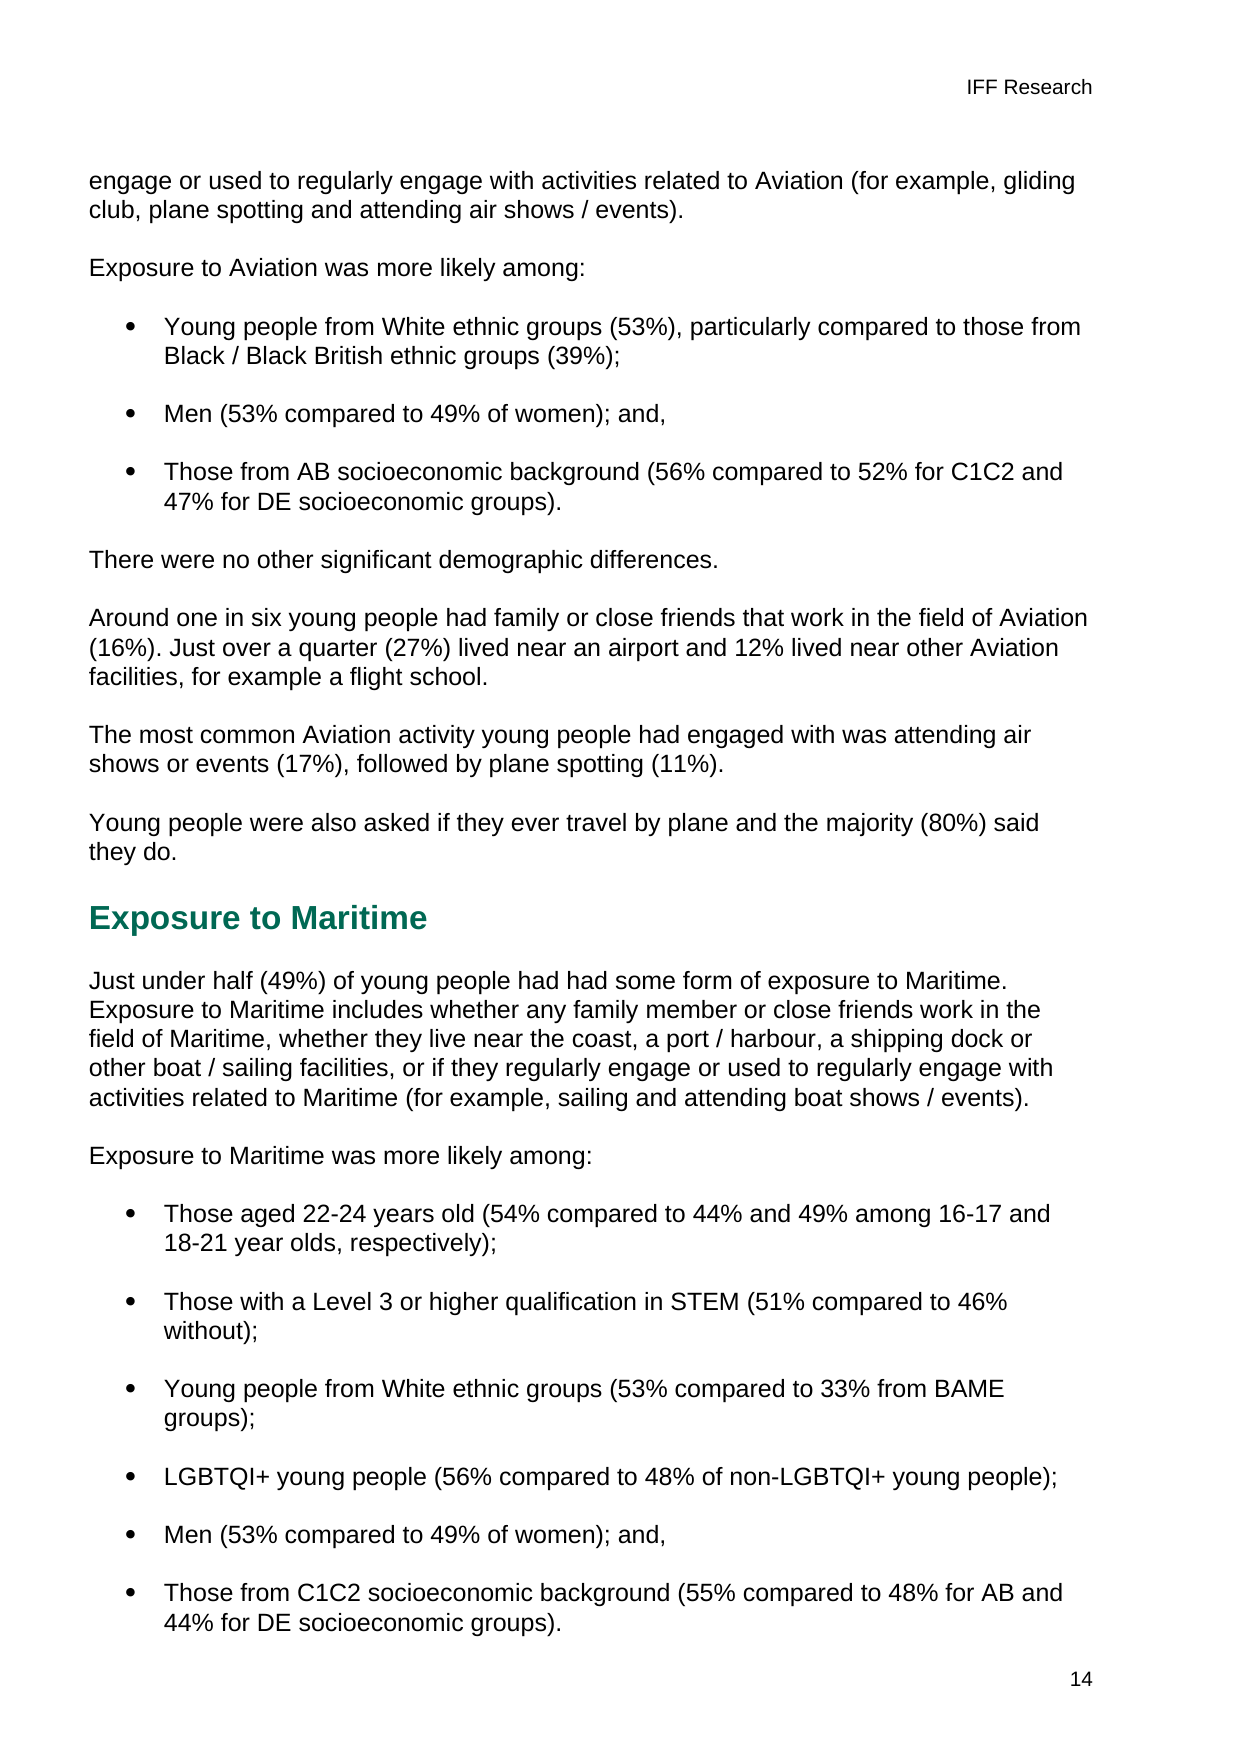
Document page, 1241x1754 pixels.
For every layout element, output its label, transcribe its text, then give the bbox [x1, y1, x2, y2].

text Around one in six young people had family or close friends that work in the field of Aviation (16%). Just over a quarter (27%) lived near an airport and 12% lived near other Aviation facilities, for example a flight school. [89, 603, 1092, 690]
text Exposure to Maritime was more likely among: [89, 1140, 1092, 1169]
list Those aged 22-24 years old (54% compared to 44% and 49% among 16-17 and 18-21 year olds, respectively); [126, 1199, 1092, 1257]
list Those from AB socioeconomic background (56% compared to 52% for C1C2 and 47% for DE socioeconomic groups). [126, 457, 1092, 515]
text The most common Aviation activity young people had engaged with was attending air shows or events (17%), followed by plane spotting (11%). [89, 719, 1092, 778]
list Young people from White ethnic groups (53%), particularly compared to those from Black / Black British ethnic groups (39%); [126, 311, 1092, 369]
text Young people were also asked if they ever travel by plane and the majority (80%) said they do. [89, 807, 1092, 865]
list Men (53% compared to 49% of women); and, [126, 1519, 1092, 1549]
list Those from C1C2 socioeconomic background (55% compared to 48% for AB and 44% for DE socioeconomic groups). [126, 1578, 1092, 1636]
text engage or used to regularly engage with activities related to Aviation (for example, gliding club, plane spotting and attending air shows / events). [89, 165, 1092, 224]
list Young people from White ethnic groups (53% compared to 33% from BAME groups); [126, 1374, 1092, 1432]
list LGBTQI+ young people (56% compared to 48% of non-LGBTQI+ young people); [126, 1461, 1092, 1490]
subtitle Exposure to Maritime [89, 894, 1092, 936]
text There were no other significant demographic differences. [89, 544, 1092, 574]
text Just under half (49%) of young people had had some form of exposure to Maritime. Exposure to Maritime includes whether any family member or close friends work in the field of Maritime, whether they live near the coast, a port / harbour, a shipping dock or other boat / sailing facilities, or if they regularly engage or used to regularly engage with activities related to Maritime (for example, sailing and attending boat shows / events). [89, 965, 1092, 1111]
text Exposure to Aviation was more likely among: [89, 253, 1092, 282]
list Men (53% compared to 49% of women); and, [126, 399, 1092, 428]
list Those with a Level 3 or higher qualification in STEM (51% compared to 46% without); [126, 1286, 1092, 1344]
